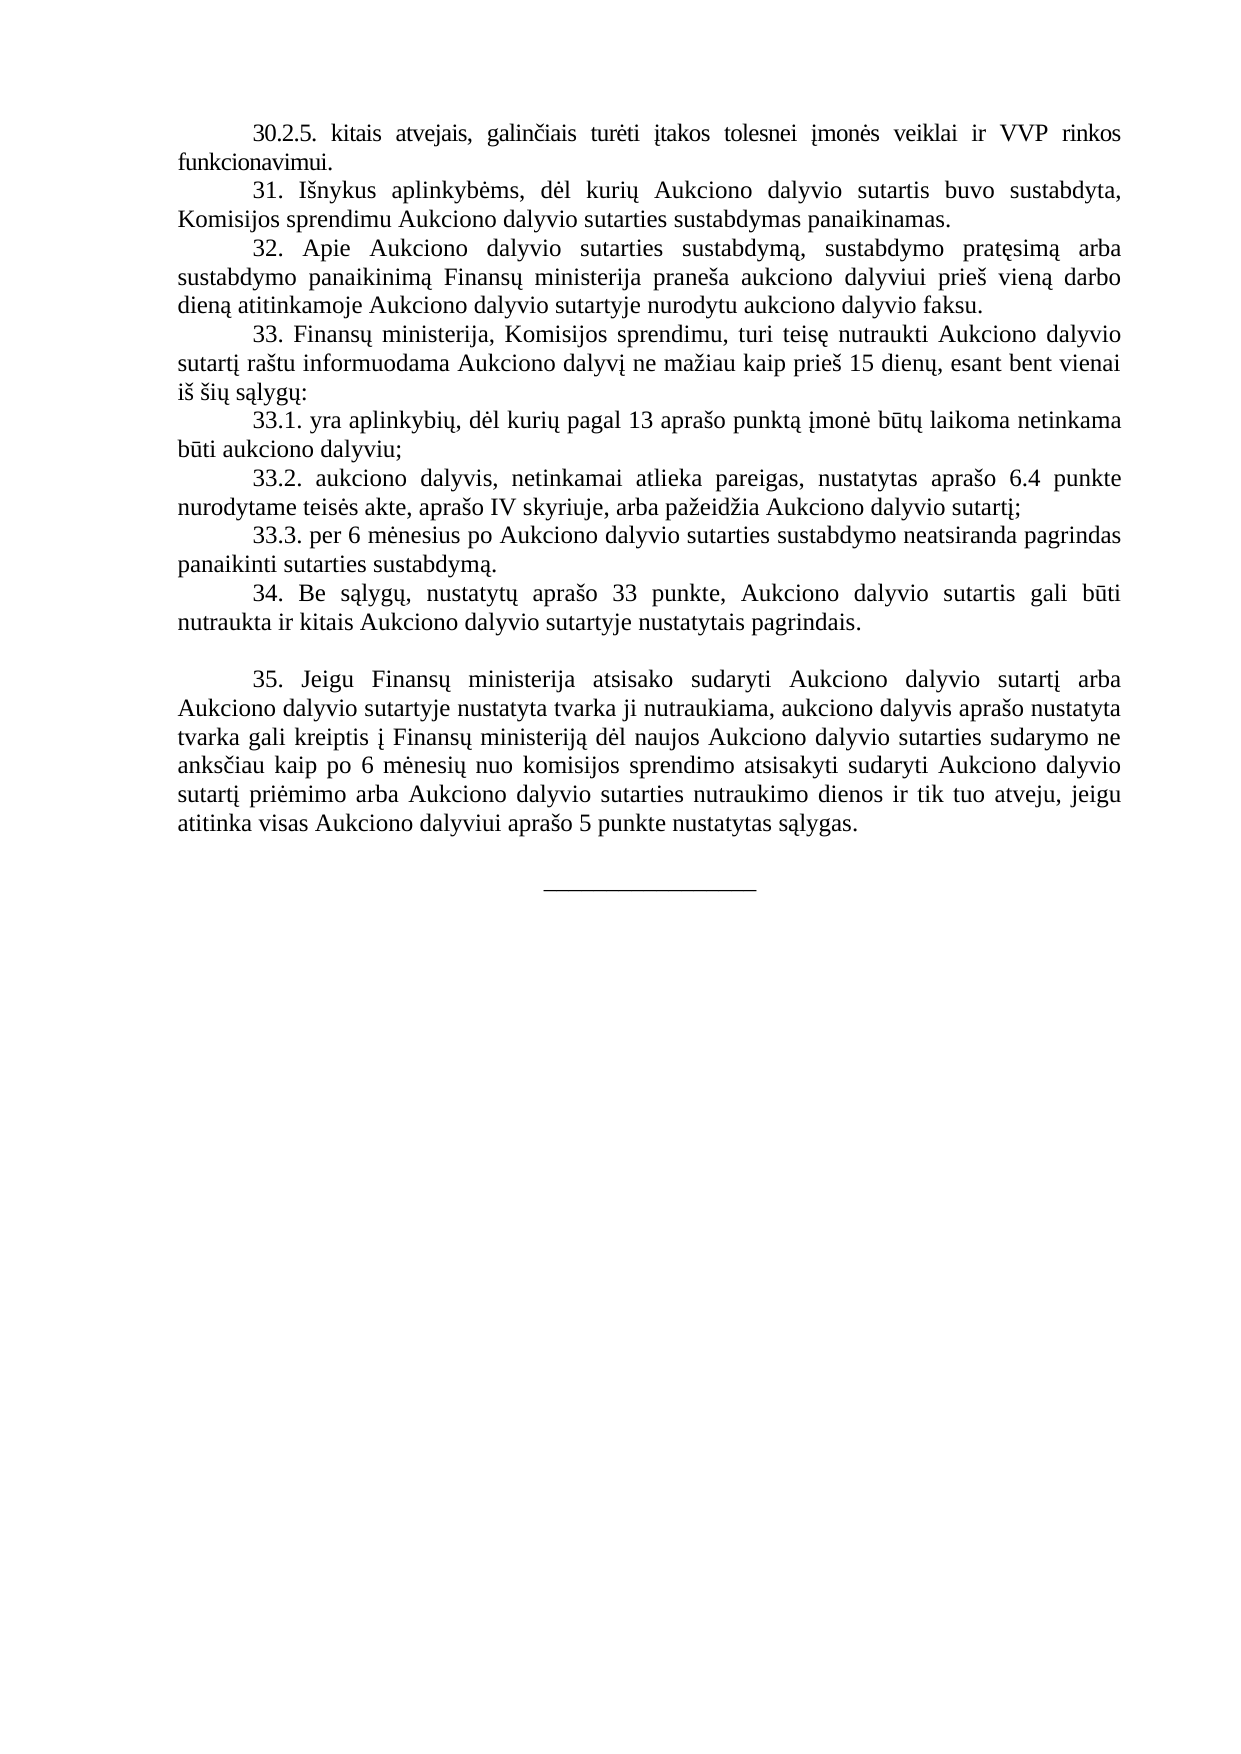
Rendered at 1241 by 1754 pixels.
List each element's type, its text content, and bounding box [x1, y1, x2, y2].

text 32. Apie Aukciono dalyvio sutarties sustabdymą, sustabdymo pratęsimą arba sustabdymo panaikinimą Finansų ministerija praneša aukciono dalyviui prieš vieną darbo dieną atitinkamoje Aukciono dalyvio sutartyje nurodytu aukciono dalyvio faksu. [177, 233, 1122, 319]
text 30.2.5. kitais atvejais, galinčiais turėti įtakos tolesnei įmonės veiklai ir VVP rinkos funkcionavimui. [177, 118, 1122, 176]
text _________________ [177, 866, 1122, 894]
text 31. Išnykus aplinkybėms, dėl kurių Aukciono dalyvio sutartis buvo sustabdyta, Komisijos sprendimu Aukciono dalyvio sutarties sustabdymas panaikinamas. [177, 176, 1122, 233]
text 33. Finansų ministerija, Komisijos sprendimu, turi teisę nutraukti Aukciono dalyvio sutartį raštu informuodama Aukciono dalyvį ne mažiau kaip prieš 15 dienų, esant bent vienai iš šių sąlygų: [177, 319, 1122, 406]
text 33.3. per 6 mėnesius po Aukciono dalyvio sutarties sustabdymo neatsiranda pagrindas panaikinti sutarties sustabdymą. [177, 521, 1122, 578]
text 33.1. yra aplinkybių, dėl kurių pagal 13 aprašo punktą įmonė būtų laikoma netinkama būti aukciono dalyviu; [177, 406, 1122, 463]
text 34. Be sąlygų, nustatytų aprašo 33 punkte, Aukciono dalyvio sutartis gali būti nutraukta ir kitais Aukciono dalyvio sutartyje nustatytais pagrindais. [177, 578, 1122, 636]
text 33.2. aukciono dalyvis, netinkamai atlieka pareigas, nustatytas aprašo 6.4 punkte nurodytame teisės akte, aprašo IV skyriuje, arba pažeidžia Aukciono dalyvio sutartį; [177, 463, 1122, 521]
text 35. Jeigu Finansų ministerija atsisako sudaryti Aukciono dalyvio sutartį arba Aukciono dalyvio sutartyje nustatyta tvarka ji nutraukiama, aukciono dalyvis aprašo nustatyta tvarka gali kreiptis į Finansų ministeriją dėl naujos Aukciono dalyvio sutarties sudarymo ne anksčiau kaip po 6 mėnesių nuo komisijos sprendimo atsisakyti sudaryti Aukciono dalyvio sutartį priėmimo arba Aukciono dalyvio sutarties nutraukimo dienos ir tik tuo atveju, jeigu atitinka visas Aukciono dalyviui aprašo 5 punkte nustatytas sąlygas. [177, 664, 1122, 837]
